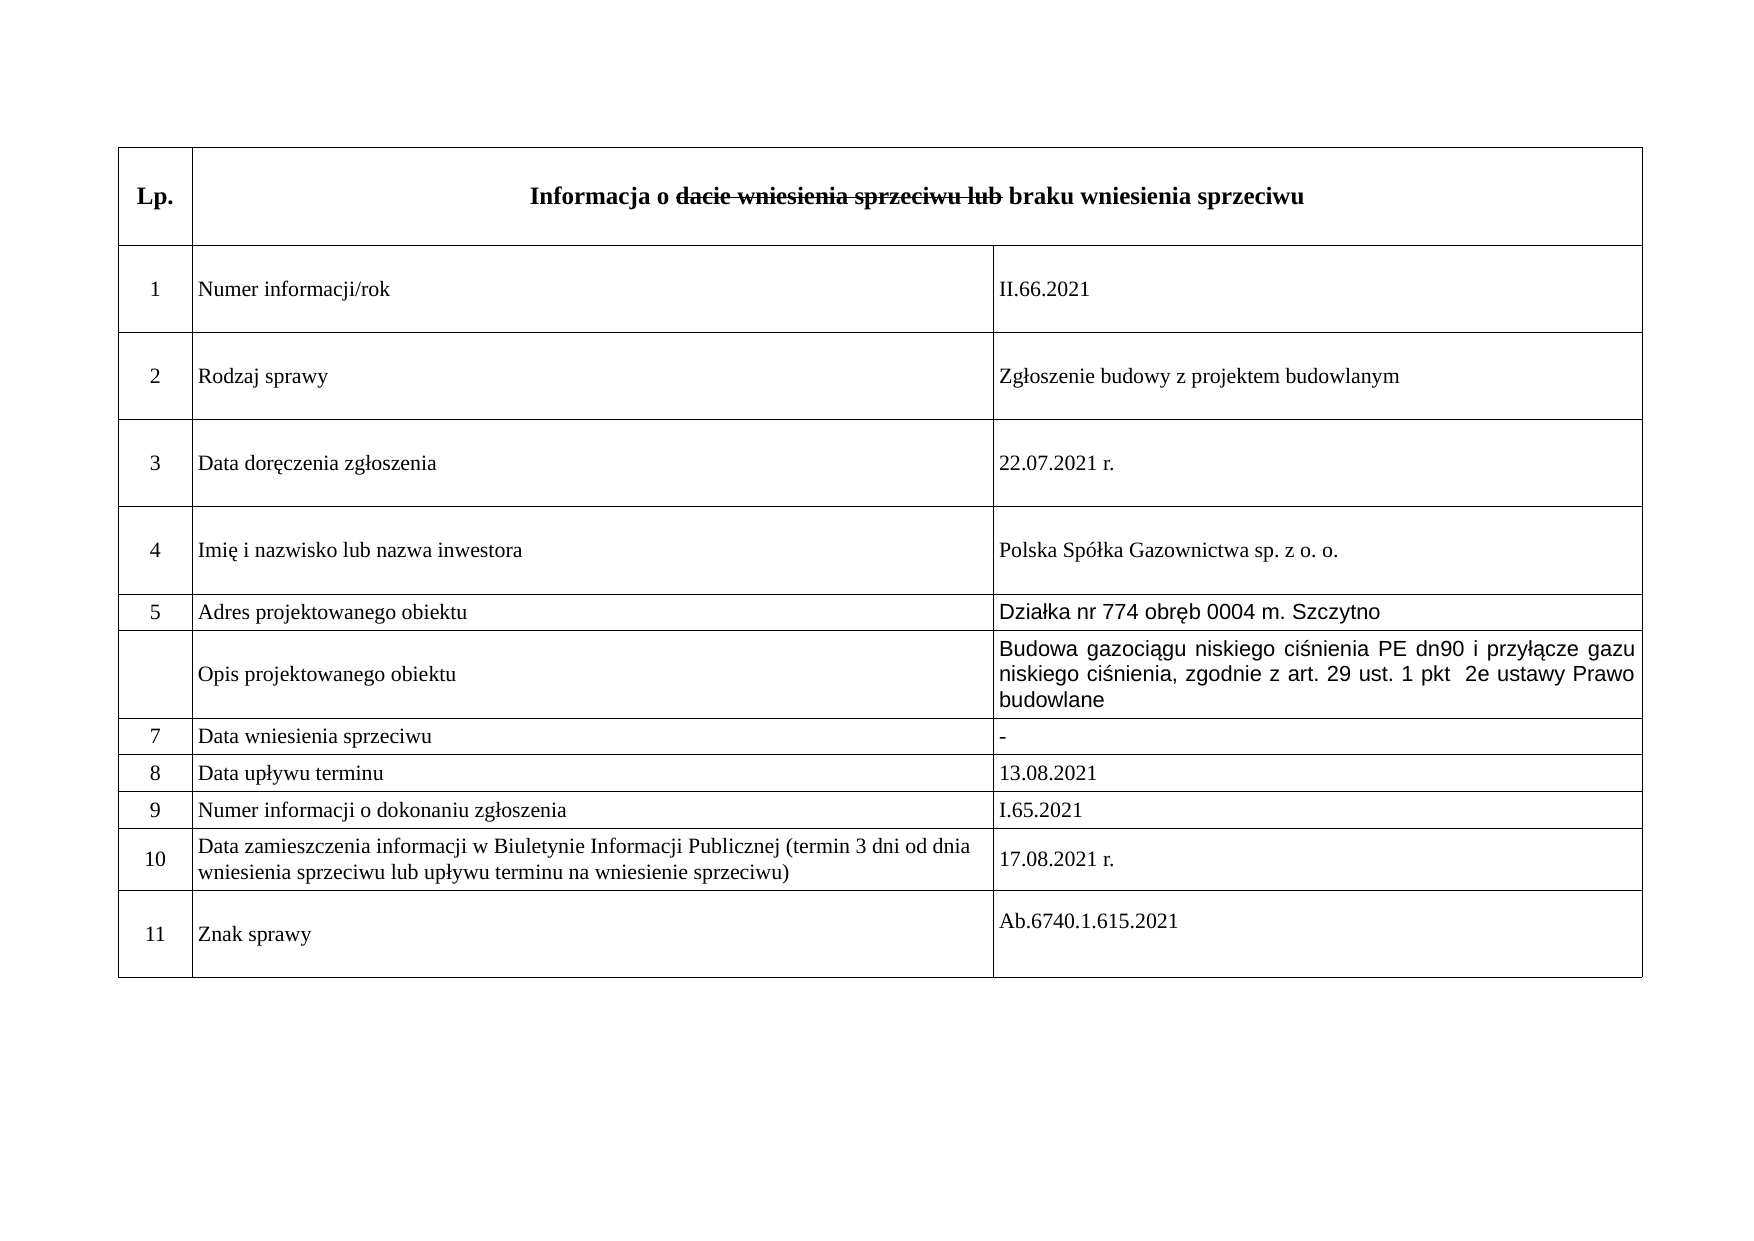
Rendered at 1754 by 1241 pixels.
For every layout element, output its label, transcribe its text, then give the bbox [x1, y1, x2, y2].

table_cell Polska Spółka Gazownictwa sp. z o. o. [994, 507, 1642, 593]
table_cell 4 [119, 507, 192, 593]
table_header Informacja o dacie wniesienia sprzeciwu lub braku wniesienia sprzeciwu [193, 148, 1642, 245]
table_cell Numer informacji o dokonaniu zgłoszenia [193, 792, 993, 828]
table_cell 9 [119, 792, 192, 828]
table_cell 1 [119, 246, 192, 332]
table_cell Adres projektowanego obiektu [193, 595, 993, 630]
table_cell 22.07.2021 r. [994, 420, 1642, 506]
table_cell - [994, 719, 1642, 754]
table_cell Data zamieszczenia informacji w Biuletynie Informacji Publicznej (termin 3 dni od dnia wniesienia sprzeciwu lub upływu terminu na wniesienie sprzeciwu) [193, 829, 993, 890]
table_cell I.65.2021 [994, 792, 1642, 828]
table_cell 2 [119, 333, 192, 419]
table_cell Data wniesienia sprzeciwu [193, 719, 993, 754]
table_cell 10 [119, 829, 192, 890]
table_cell 8 [119, 755, 192, 791]
table_cell Data upływu terminu [193, 755, 993, 791]
table_cell Opis projektowanego obiektu [193, 631, 993, 717]
table_cell Budowa gazociągu niskiego ciśnienia PE dn90 i przyłącze gazu niskiego ciśnienia, zgodnie z art. 29 ust. 1 pkt 2e ustawy Prawo budowlane [994, 631, 1642, 717]
table_cell 5 [119, 595, 192, 630]
table_cell Zgłoszenie budowy z projektem budowlanym [994, 333, 1642, 419]
table_cell [119, 631, 192, 717]
table_cell 11 [119, 891, 192, 977]
table_cell 17.08.2021 r. [994, 829, 1642, 890]
table_cell Działka nr 774 obręb 0004 m. Szczytno [994, 595, 1642, 630]
table_cell 3 [119, 420, 192, 506]
table_cell 13.08.2021 [994, 755, 1642, 791]
table_cell Ab.6740.1.615.2021 [994, 891, 1642, 977]
table_cell Data doręczenia zgłoszenia [193, 420, 993, 506]
table_cell Znak sprawy [193, 891, 993, 977]
table_cell II.66.2021 [994, 246, 1642, 332]
table_cell 7 [119, 719, 192, 754]
table_cell Imię i nazwisko lub nazwa inwestora [193, 507, 993, 593]
table_header Lp. [119, 148, 192, 245]
table_cell Rodzaj sprawy [193, 333, 993, 419]
table_cell Numer informacji/rok [193, 246, 993, 332]
